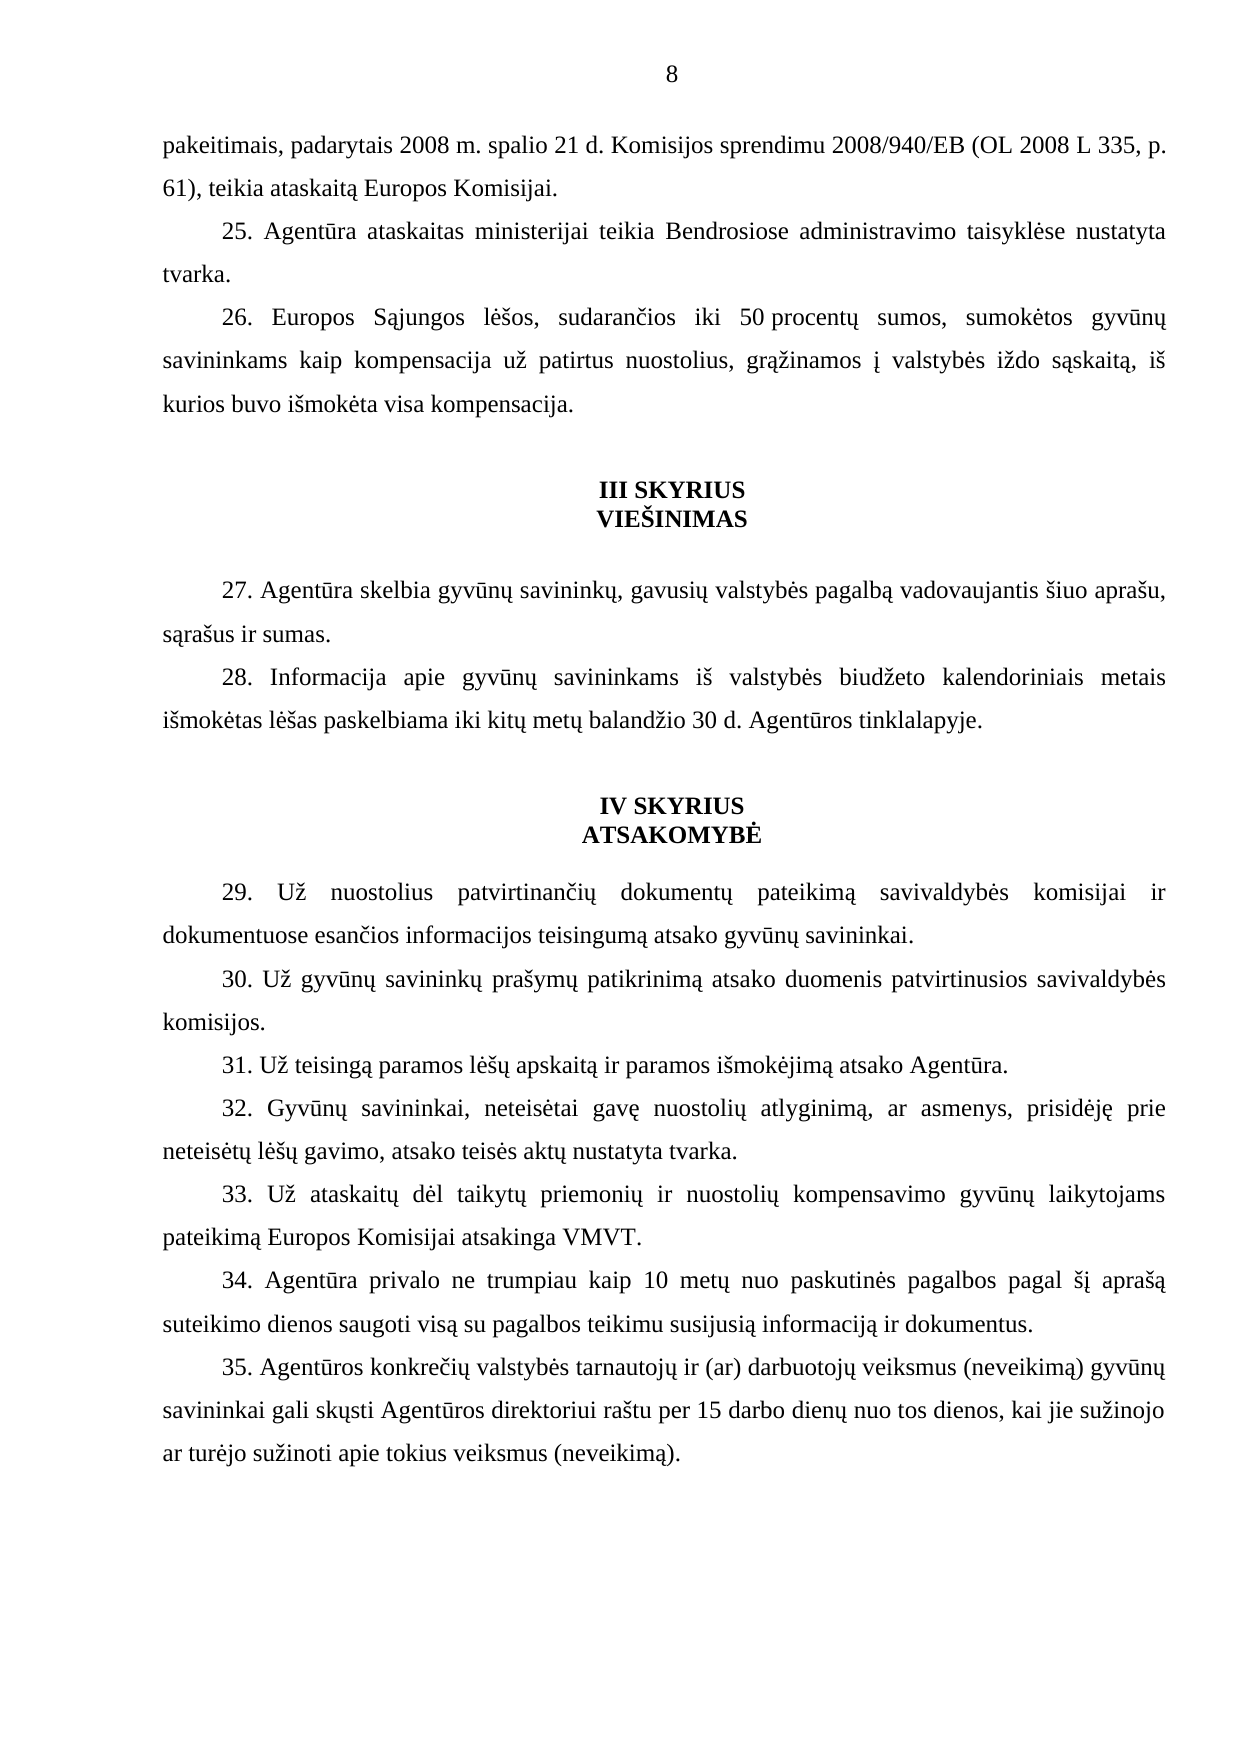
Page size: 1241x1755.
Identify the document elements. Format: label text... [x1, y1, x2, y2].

text pakeitimais, padarytais 2008 m. spalio 21 d. Komisijos sprendimu 2008/940/EB (OL 2008 L 335, p. 61), teikia ataskaitą Europos Komisijai. [162, 130, 1167, 202]
text 26. Europos Sąjungos lėšos, sudarančios iki 50 procentų sumos, sumokėtos gyvūnų savininkams kaip kompensacija už patirtus nuostolius, grąžinamos į valstybės iždo sąskaitą, iš kurios buvo išmokėta visa kompensacija. [162, 302, 1167, 417]
text 34. Agentūra privalo ne trumpiau kaip 10 metų nuo paskutinės pagalbos pagal šį aprašą suteikimo dienos saugoti visą su pagalbos teikimu susijusią informaciją ir dokumentus. [162, 1266, 1167, 1337]
text 30. Už gyvūnų savininkų prašymų patikrinimą atsako duomenis patvirtinusios savivaldybės komisijos. [162, 964, 1167, 1036]
text 28. Informacija apie gyvūnų savininkams iš valstybės biudžeto kalendoriniais metais išmokėtas lėšas paskelbiama iki kitų metų balandžio 30 d. Agentūros tinklalapyje. [162, 662, 1167, 734]
text 31. Už teisingą paramos lėšų apskaitą ir paramos išmokėjimą atsako Agentūra. [162, 1050, 1167, 1079]
text 29. Už nuostolius patvirtinančių dokumentų pateikimą savivaldybės komisijai ir dokumentuose esančios informacijos teisingumą atsako gyvūnų savininkai. [162, 877, 1167, 949]
text ATSAKOMYBĖ [177, 820, 1167, 849]
text 25. Agentūra ataskaitas ministerijai teikia Bendrosiose administravimo taisyklėse nustatyta tvarka. [162, 216, 1167, 288]
text 35. Agentūros konkrečių valstybės tarnautojų ir (ar) darbuotojų veiksmus (neveikimą) gyvūnų savininkai gali skųsti Agentūros direktoriui raštu per 15 darbo dienų nuo tos dienos, kai jie sužinojo ar turėjo sužinoti apie tokius veiksmus (neveikimą). [162, 1352, 1167, 1467]
text IV SKYRIUS [177, 791, 1167, 820]
text III SKYRIUS [177, 475, 1167, 504]
text 32. Gyvūnų savininkai, neteisėtai gavę nuostolių atlyginimą, ar asmenys, prisidėję prie neteisėtų lėšų gavimo, atsako teisės aktų nustatyta tvarka. [162, 1093, 1167, 1165]
text 33. Už ataskaitų dėl taikytų priemonių ir nuostolių kompensavimo gyvūnų laikytojams pateikimą Europos Komisijai atsakinga VMVT. [162, 1179, 1167, 1251]
text VIEŠINIMAS [177, 504, 1167, 532]
text 27. Agentūra skelbia gyvūnų savininkų, gavusių valstybės pagalbą vadovaujantis šiuo aprašu, sąrašus ir sumas. [162, 576, 1167, 647]
